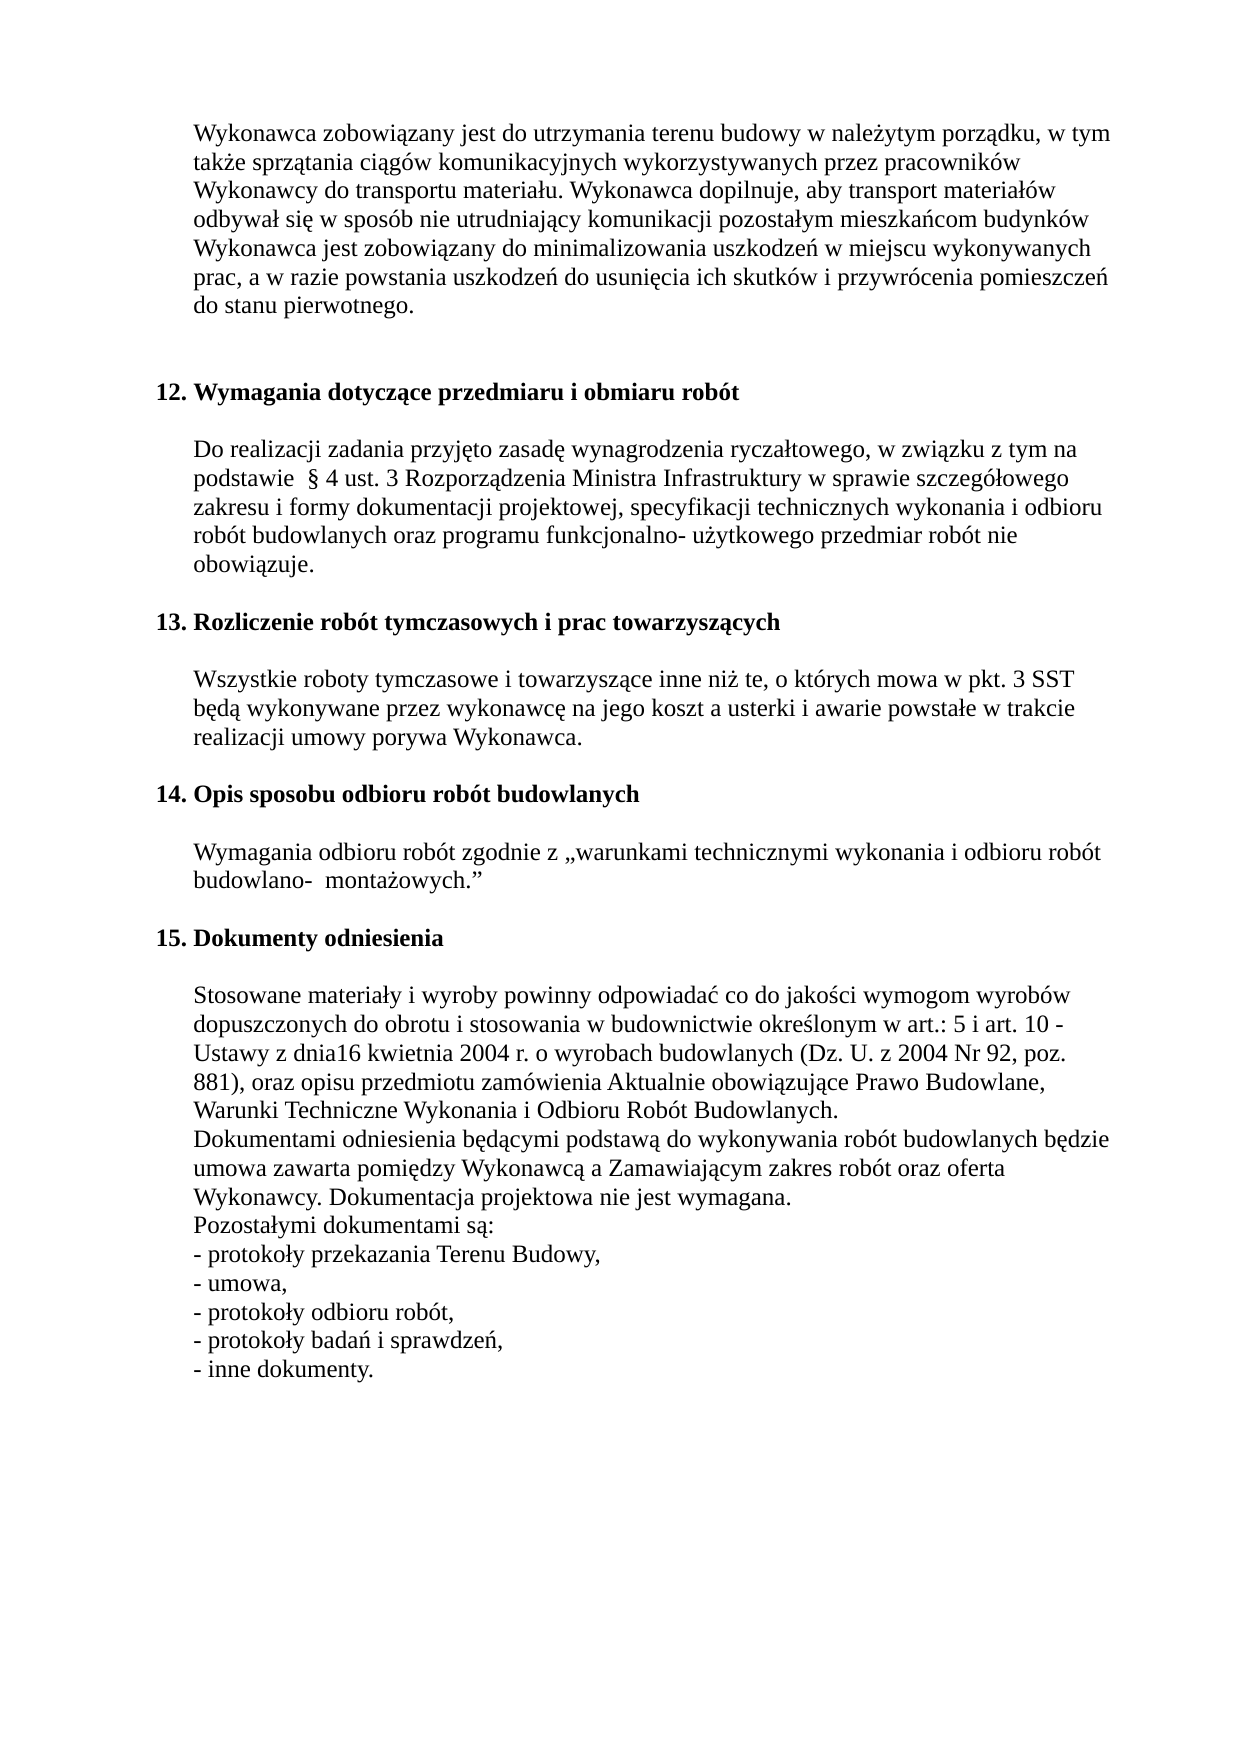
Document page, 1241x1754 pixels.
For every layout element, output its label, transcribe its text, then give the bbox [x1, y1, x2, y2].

list Opis sposobu odbioru robót budowlanych Wymagania odbioru robót zgodnie z „warunkami technicznymi wykonania i odbioru robót budowlano- montażowych.” [156, 779, 1122, 894]
list Rozliczenie robót tymczasowych i prac towarzyszących Wszystkie roboty tymczasowe i towarzyszące inne niż te, o których mowa w pkt. 3 SST będą wykonywane przez wykonawcę na jego koszt a usterki i awarie powstałe w trakcie realizacji umowy porywa Wykonawca. [156, 607, 1122, 779]
list dopuszczonych do obrotu i stosowania w budownictwie określonym w art.: 5 i art. 10 - Ustawy z dnia16 kwietnia 2004 r. o wyrobach budowlanych (Dz. U. z 2004 Nr 92, poz. 881), oraz opisu przedmiotu zamówienia Aktualnie obowiązujące Prawo Budowlane, Warunki Techniczne Wykonania i Odbioru Robót Budowlanych. Dokumentami odniesienia będącymi podstawą do wykonywania robót budowlanych będzie umowa zawarta pomiędzy Wykonawcą a Zamawiającym zakres robót oraz oferta Wykonawcy. Dokumentacja projektowa nie jest wymagana. Pozostałymi dokumentami są: - protokoły przekazania Terenu Budowy, - umowa, - protokoły odbioru robót, - protokoły badań i sprawdzeń, - inne dokumenty. [156, 1009, 1122, 1383]
list Dokumenty odniesienia Stosowane materiały i wyroby powinny odpowiadać co do jakości wymogom wyrobów [156, 923, 1122, 1009]
list Wykonawca zobowiązany jest do utrzymania terenu budowy w należytym porządku, w tym także sprzątania ciągów komunikacyjnych wykorzystywanych przez pracowników Wykonawcy do transportu materiału. Wykonawca dopilnuje, aby transport materiałów odbywał się w sposób nie utrudniający komunikacji pozostałym mieszkańcom budynków Wykonawca jest zobowiązany do minimalizowania uszkodzeń w miejscu wykonywanych prac, a w razie powstania uszkodzeń do usunięcia ich skutków i przywrócenia pomieszczeń do stanu pierwotnego. [156, 118, 1122, 377]
list Wymagania dotyczące przedmiaru i obmiaru robót Do realizacji zadania przyjęto zasadę wynagrodzenia ryczałtowego, w związku z tym na podstawie § 4 ust. 3 Rozporządzenia Ministra Infrastruktury w sprawie szczegółowego zakresu i formy dokumentacji projektowej, specyfikacji technicznych wykonania i odbioru robót budowlanych oraz programu funkcjonalno- użytkowego przedmiar robót nie obowiązuje. [156, 377, 1122, 607]
